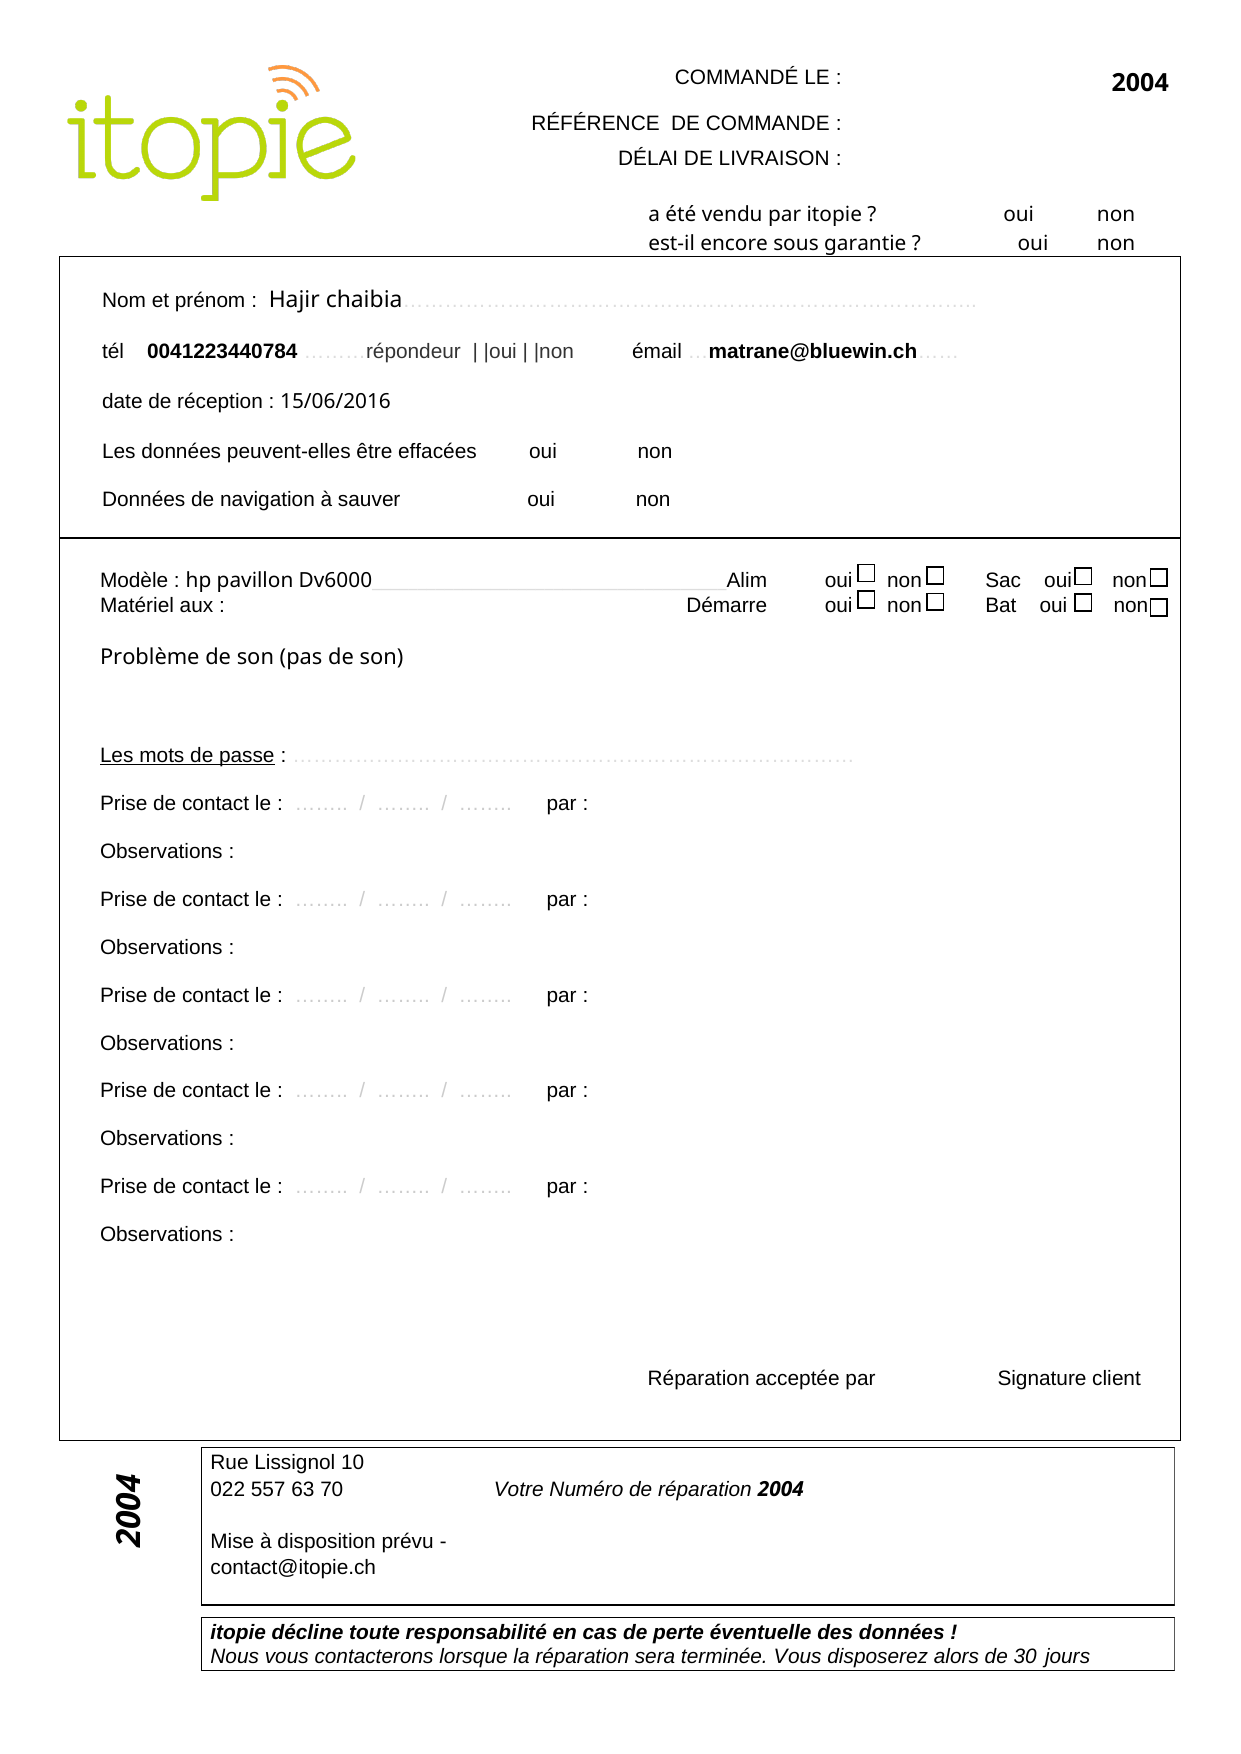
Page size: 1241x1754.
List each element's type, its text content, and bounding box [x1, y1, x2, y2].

text est-il encore sous garantie ? oui non [59, 228, 1181, 256]
text Prise de contact le : …….. / …….. / …….. par : [60, 1171, 1180, 1198]
text Réparation acceptée par Signature client [60, 1363, 1180, 1390]
text Les mots de passe : ……………………………………………………………………… [60, 740, 1180, 767]
text Prise de contact le : …….. / …….. / …….. par : [60, 979, 1180, 1006]
text Matériel aux : Démarre oui non Bat oui non [60, 590, 1180, 617]
text a été vendu par itopie ? oui non [59, 199, 1181, 228]
table_cell [847, 140, 1180, 175]
text Les données peuvent-elles être effacées oui non [60, 436, 1180, 463]
text Observations : [60, 1027, 1180, 1054]
text Observations : [60, 1123, 1180, 1150]
table_header Rue Lissignol 10 022 557 63 70 Votre Numéro de réparation 2004 Mise à disposition prévu - contact@itopie.ch [195, 1441, 1180, 1611]
text Données de navigation à sauver oui non [60, 484, 1180, 511]
table_cell itopie décline toute responsabilité en cas de perte éventuelle des données ! Nous vous contacterons lorsque la réparation sera terminée. Vous disposerez alors de 30 jours [195, 1611, 1180, 1677]
text tél 0041223440784 ………répondeur | |oui | |non émail …matrane@bluewin.ch…… [60, 335, 1180, 362]
text date de réception : 15/06/2016 [60, 383, 1180, 415]
text Modèle : hp pavillon Dv6000 Alim oui non Sac oui non [60, 562, 856, 590]
text Prise de contact le : …….. / …….. / …….. par : [60, 883, 1180, 911]
table_header 2004 [847, 59, 1180, 104]
picture [67, 65, 356, 201]
text Nom et prénom : Hajir chaibia……………………………………………………………………….. [60, 280, 1180, 314]
text Observations : [60, 1219, 1180, 1246]
text Observations : [60, 931, 1180, 958]
table_header COMMANDÉ LE : [490, 59, 847, 104]
text Modèle : hp pavillon Dv6000 Alim oui non Sac oui non [879, 562, 925, 590]
text Modèle : hp pavillon Dv6000 Alim oui non Sac oui non [948, 562, 1180, 590]
text Prise de contact le : …….. / …….. / …….. par : [60, 788, 1180, 815]
text Prise de contact le : …….. / …….. / …….. par : [60, 1075, 1180, 1102]
table_cell [847, 105, 1180, 140]
text Problème de son (pas de son) [60, 638, 1180, 671]
table_cell DÉLAI DE LIVRAISON : [490, 140, 847, 175]
table_header 2004 [59, 1441, 195, 1677]
text Observations : [60, 836, 1180, 863]
table_cell RÉFÉRENCE DE COMMANDE : [490, 105, 847, 140]
